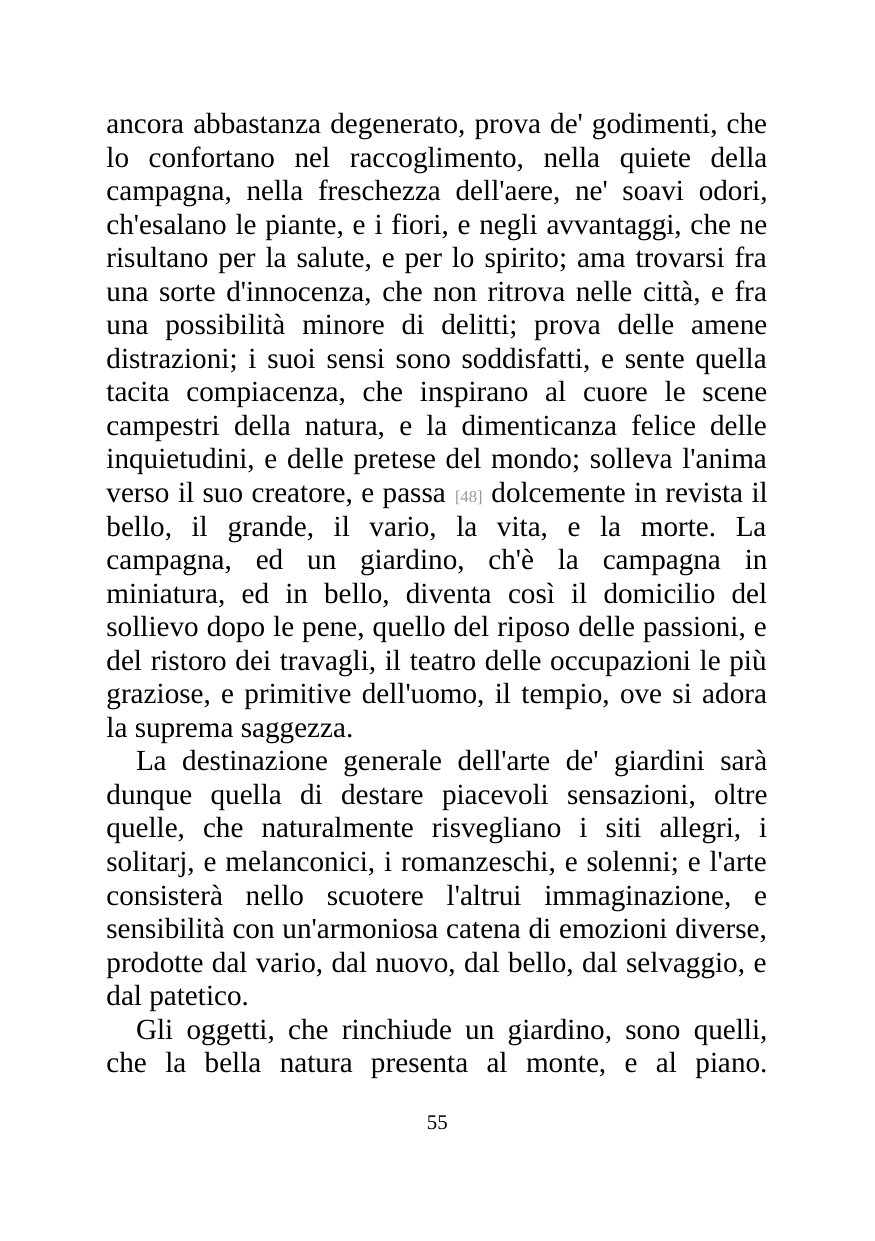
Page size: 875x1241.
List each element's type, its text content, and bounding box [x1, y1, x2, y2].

text Gli oggetti, che rinchiude un giardino, sono quelli, che la bella natura presenta al monte, e al piano. [106, 1012, 768, 1079]
text La destinazione generale dell'arte de' giardini sarà dunque quella di destare piacevoli sensazioni, oltre quelle, che naturalmente risvegliano i siti allegri, i solitarj, e melanconici, i romanzeschi, e solenni; e l'arte consisterà nello scuotere l'altrui immaginazione, e sensibilità con un'armoniosa catena di emozioni diverse, prodotte dal vario, dal nuovo, dal bello, dal selvaggio, e dal patetico. [106, 743, 768, 1012]
text ancora abbastanza degenerato, prova de' godimenti, che lo confortano nel raccoglimento, nella quiete della campagna, nella freschezza dell'aere, ne' soavi odori, ch'esalano le piante, e i fiori, e negli avvantaggi, che ne risultano per la salute, e per lo spirito; ama trovarsi fra una sorte d'innocenza, che non ritrova nelle città, e fra una possibilità minore di delitti; prova delle amene distrazioni; i suoi sensi sono soddisfatti, e sente quella tacita compiacenza, che inspirano al cuore le scene campestri della natura, e la dimenticanza felice delle inquietudini, e delle pretese del mondo; solleva l'anima verso il suo creatore, e passa [48] dolcemente in revista il bello, il grande, il vario, la vita, e la morte. La campagna, ed un giardino, ch'è la campagna in miniatura, ed in bello, diventa così il domicilio del sollievo dopo le pene, quello del riposo delle passioni, e del ristoro dei travagli, il teatro delle occupazioni le più graziose, e primitive dell'uomo, il tempio, ove si adora la suprema saggezza. [106, 106, 768, 743]
